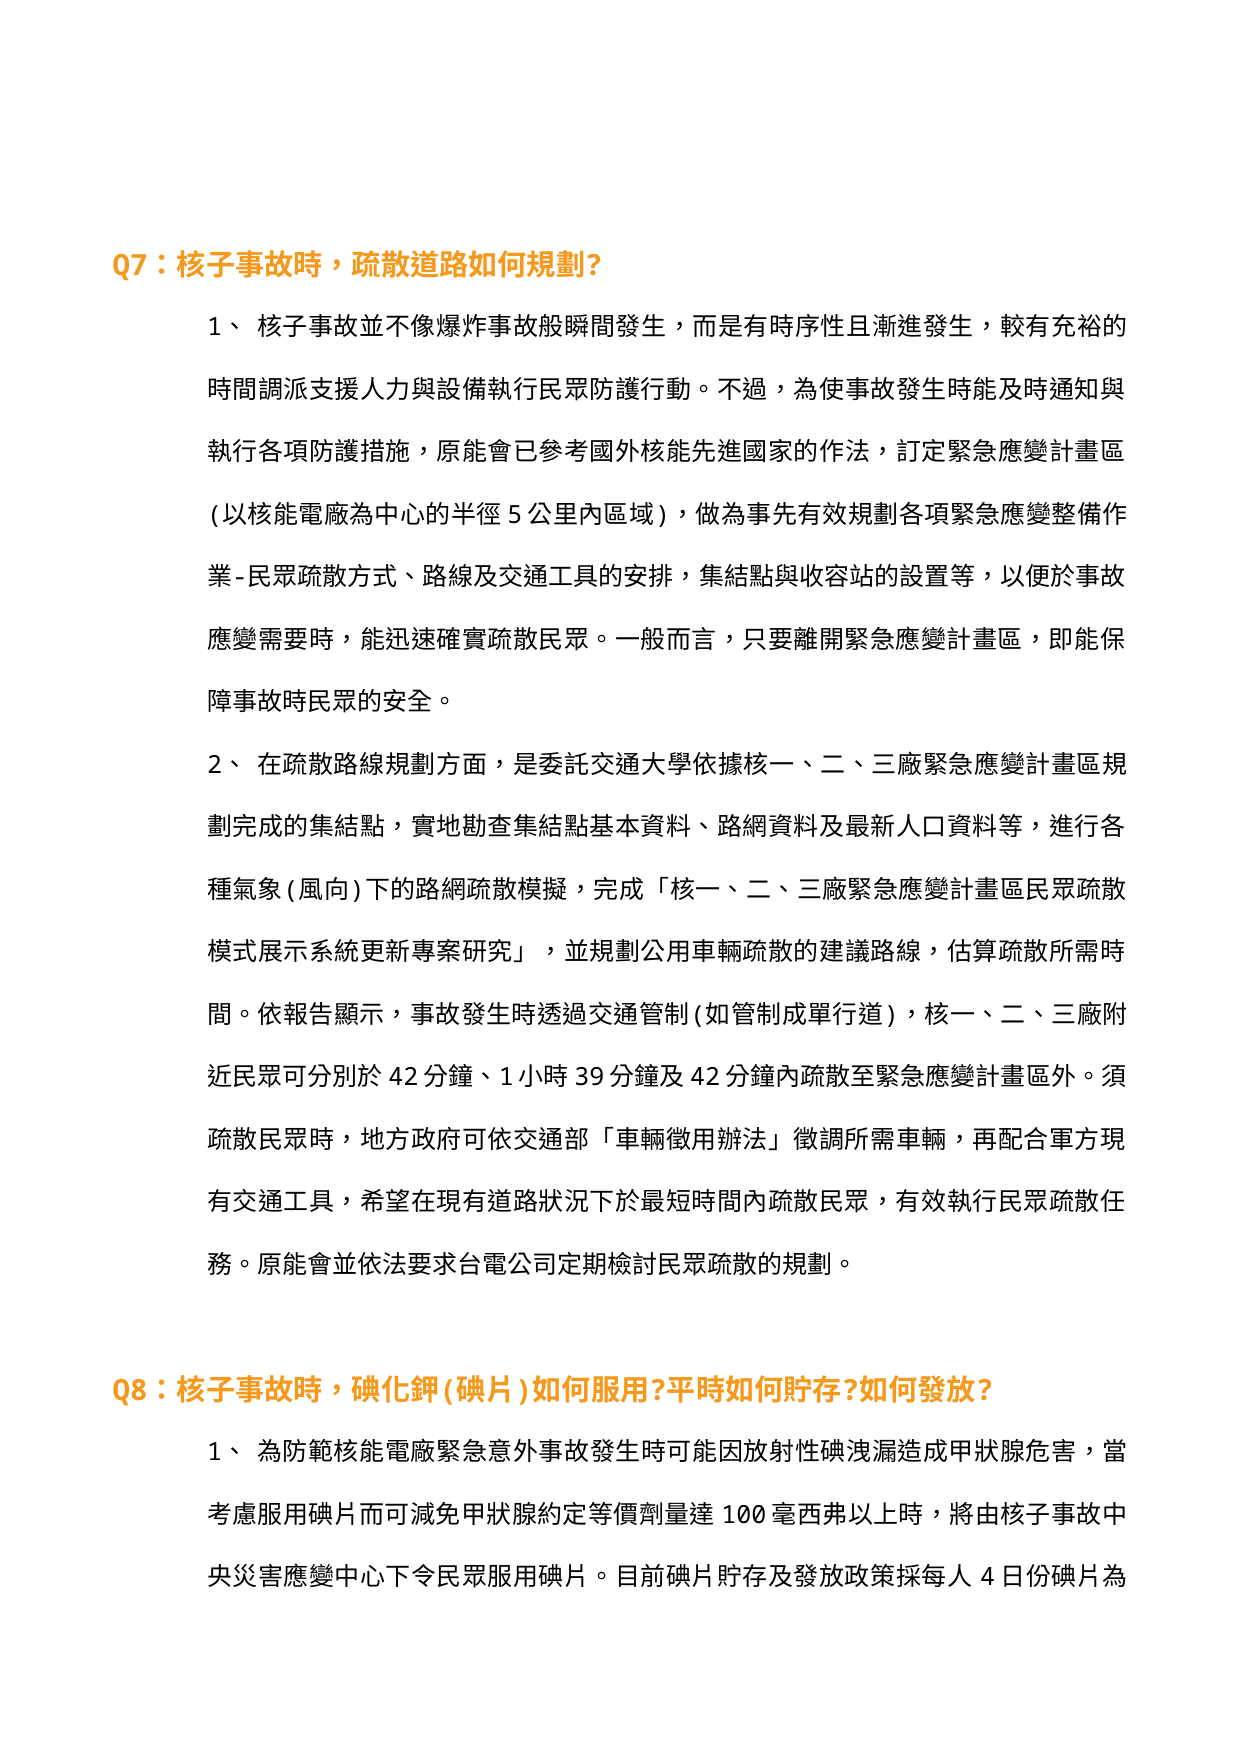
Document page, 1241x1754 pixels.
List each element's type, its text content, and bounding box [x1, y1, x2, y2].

list 核子事故並不像爆炸事故般瞬間發生，而是有時序性且漸進發生，較有充裕的時間調派支援人力與設備執行民眾防護行動。不過，為使事故發生時能及時通知與執行各項防護措施，原能會已參考國外核能先進國家的作法，訂定緊急應變計畫區(以核能電廠為中心的半徑5公里內區域)，做為事先有效規劃各項緊急應變整備作業-民眾疏散方式、路線及交通工具的安排，集結點與收容站的設置等，以便於事故應變需要時，能迅速確實疏散民眾。一般而言，只要離開緊急應變計畫區，即能保障事故時民眾的安全。 [207, 283, 1128, 721]
list 在疏散路線規劃方面，是委託交通大學依據核一、二、三廠緊急應變計畫區規劃完成的集結點，實地勘查集結點基本資料、路網資料及最新人口資料等，進行各種氣象(風向)下的路網疏散模擬，完成「核一、二、三廠緊急應變計畫區民眾疏散模式展示系統更新專案研究」，並規劃公用車輛疏散的建議路線，估算疏散所需時間。依報告顯示，事故發生時透過交通管制(如管制成單行道)，核一、二、三廠附近民眾可分別於42分鐘、1小時39分鐘及42分鐘內疏散至緊急應變計畫區外。須疏散民眾時，地方政府可依交通部「車輛徵用辦法」徵調所需車輛，再配合軍方現有交通工具，希望在現有道路狀況下於最短時間內疏散民眾，有效執行民眾疏散任務。原能會並依法要求台電公司定期檢討民眾疏散的規劃。 [207, 721, 1128, 1283]
list 為防範核能電廠緊急意外事故發生時可能因放射性碘洩漏造成甲狀腺危害，當考慮服用碘片而可減免甲狀腺約定等價劑量達100毫西弗以上時，將由核子事故中央災害應變中心下令民眾服用碘片。目前碘片貯存及發放政策採每人4日份碘片為 [207, 1408, 1128, 1596]
text Q7：核子事故時，疏散道路如何規劃? [112, 221, 1128, 283]
text Q8：核子事故時，碘化鉀(碘片)如何服用?平時如何貯存?如何發放? [112, 1346, 1128, 1408]
